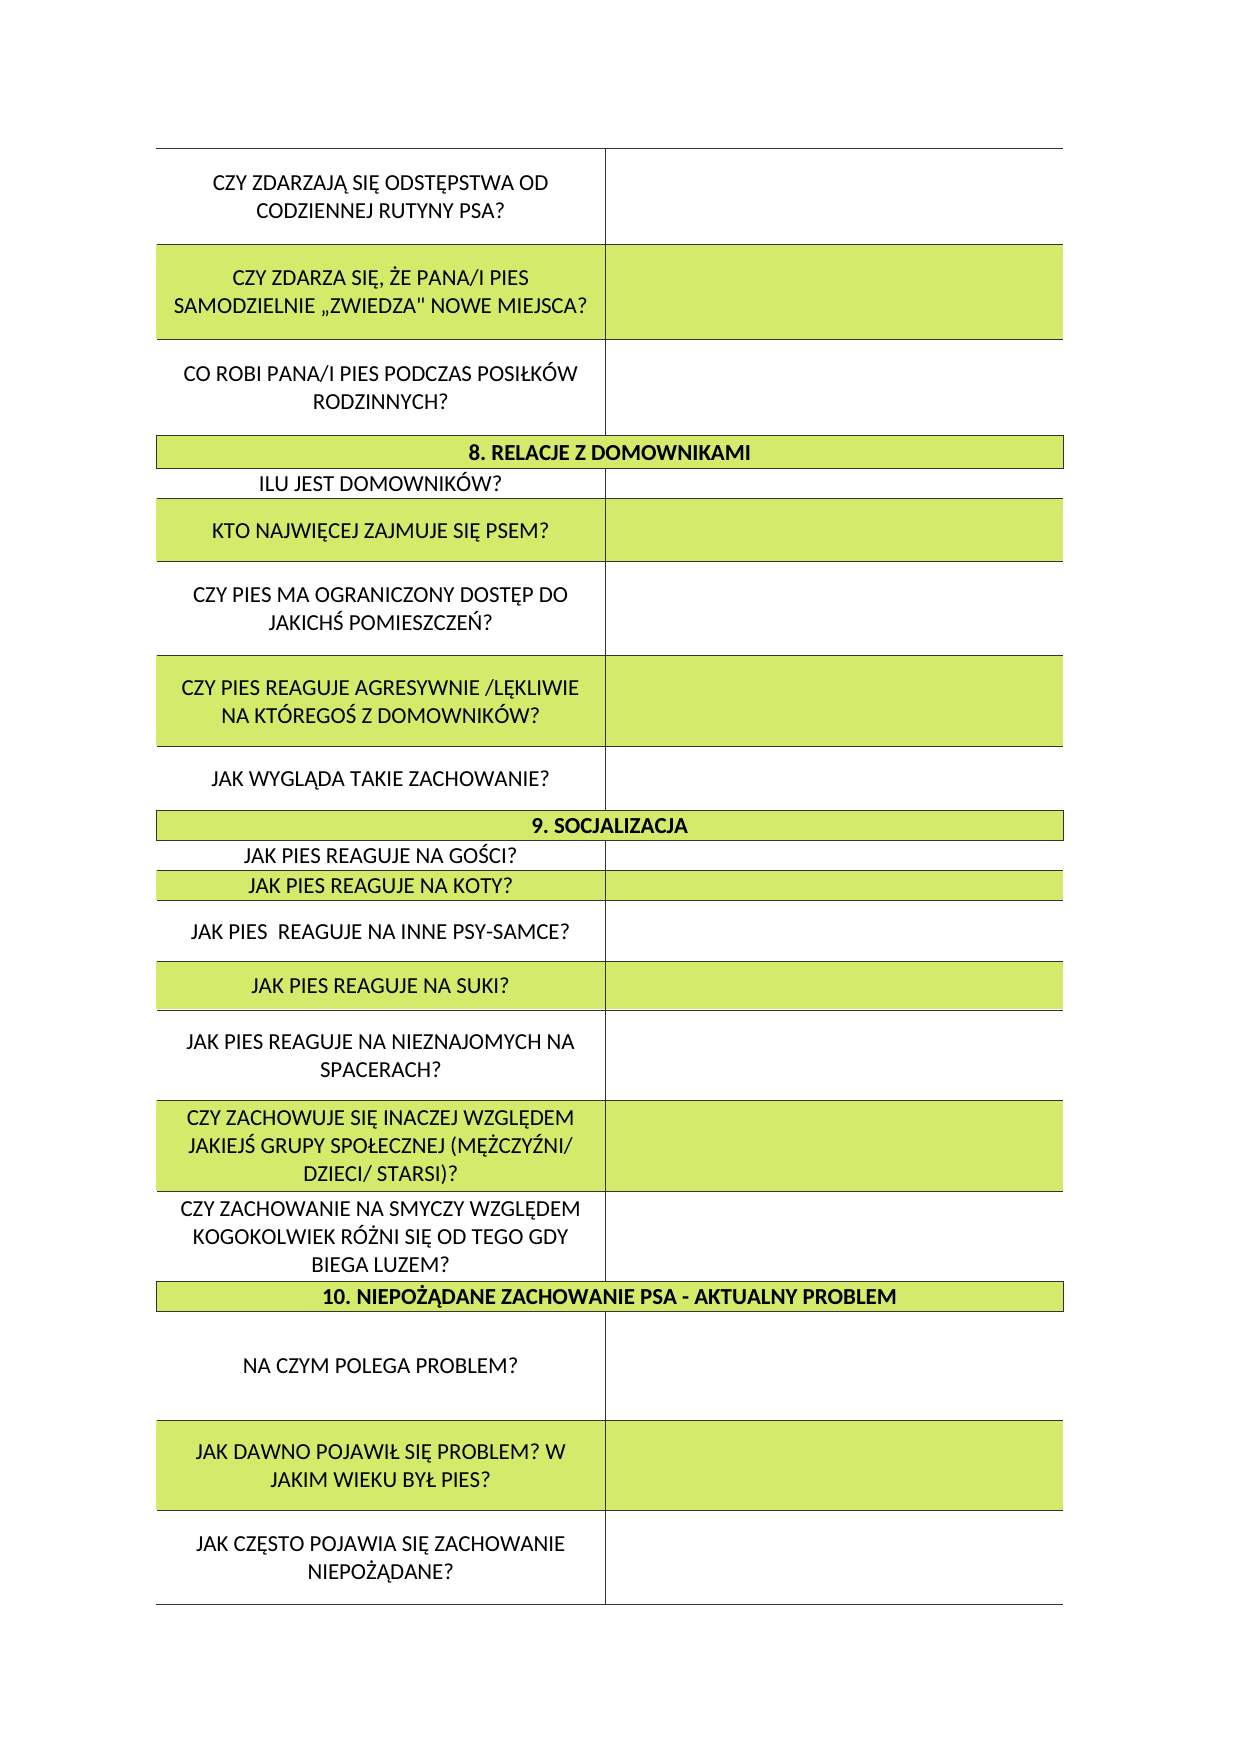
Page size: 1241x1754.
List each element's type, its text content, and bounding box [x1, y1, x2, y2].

table_cell [606, 962, 1063, 1009]
table_cell NA CZYM POLEGA PROBLEM? [156, 1312, 605, 1419]
table_cell CZY ZACHOWUJE SIĘ INACZEJ WZGLĘDEM JAKIEJŚ GRUPY SPOŁECZNEJ (MĘŻCZYŹNI/ DZIECI/ STARSI)? [156, 1101, 605, 1191]
table_cell KTO NAJWIĘCEJ ZAJMUJE SIĘ PSEM? [156, 499, 605, 561]
table_cell CZY PIES REAGUJE AGRESYWNIE /LĘKLIWIE NA KTÓREGOŚ Z DOMOWNIKÓW? [156, 656, 605, 746]
table_cell [606, 340, 1063, 435]
table_cell JAK DAWNO POJAWIŁ SIĘ PROBLEM? W JAKIM WIEKU BYŁ PIES? [156, 1421, 605, 1510]
table_cell [606, 1511, 1063, 1604]
table_cell JAK PIES REAGUJE NA KOTY? [156, 871, 605, 900]
table_cell CO ROBI PANA/I PIES PODCZAS POSIŁKÓW RODZINNYCH? [156, 340, 605, 435]
table_cell [606, 1421, 1063, 1510]
table_cell [606, 747, 1063, 810]
table_cell [606, 901, 1063, 961]
table_cell [606, 562, 1063, 655]
table_cell 10. NIEPOŻĄDANE ZACHOWANIE PSA - AKTUALNY PROBLEM [157, 1282, 1063, 1311]
table_cell CZY PIES MA OGRANICZONY DOSTĘP DO JAKICHŚ POMIESZCZEŃ? [156, 562, 605, 655]
table_cell [606, 469, 1063, 498]
table_cell [606, 245, 1063, 339]
table_cell [606, 499, 1063, 561]
table_cell JAK CZĘSTO POJAWIA SIĘ ZACHOWANIE NIEPOŻĄDANE? [156, 1511, 605, 1604]
table_cell ILU JEST DOMOWNIKÓW? [156, 469, 605, 498]
table_cell CZY ZACHOWANIE NA SMYCZY WZGLĘDEM KOGOKOLWIEK RÓŻNI SIĘ OD TEGO GDY BIEGA LUZEM? [156, 1192, 605, 1281]
table_cell [606, 841, 1063, 870]
table_cell JAK WYGLĄDA TAKIE ZACHOWANIE? [156, 747, 605, 810]
table_cell CZY ZDARZAJĄ SIĘ ODSTĘPSTWA OD CODZIENNEJ RUTYNY PSA? [156, 149, 605, 243]
table_cell 9. SOCJALIZACJA [157, 811, 1063, 840]
table_cell [606, 656, 1063, 746]
table_cell [606, 1192, 1063, 1281]
table_cell JAK PIES REAGUJE NA GOŚCI? [156, 841, 605, 870]
table_cell [606, 1101, 1063, 1191]
table_cell CZY ZDARZA SIĘ, ŻE PANA/I PIES SAMODZIELNIE „ZWIEDZA" NOWE MIEJSCA? [156, 245, 605, 339]
table_cell JAK PIES REAGUJE NA INNE PSY-SAMCE? [156, 901, 605, 961]
table_cell JAK PIES REAGUJE NA NIEZNAJOMYCH NA SPACERACH? [156, 1011, 605, 1100]
table_cell [606, 871, 1063, 900]
table_cell [606, 149, 1063, 243]
table_cell [606, 1011, 1063, 1100]
table_cell [606, 1312, 1063, 1419]
table_cell 8. RELACJE Z DOMOWNIKAMI [157, 436, 1063, 468]
table_cell JAK PIES REAGUJE NA SUKI? [156, 962, 605, 1009]
